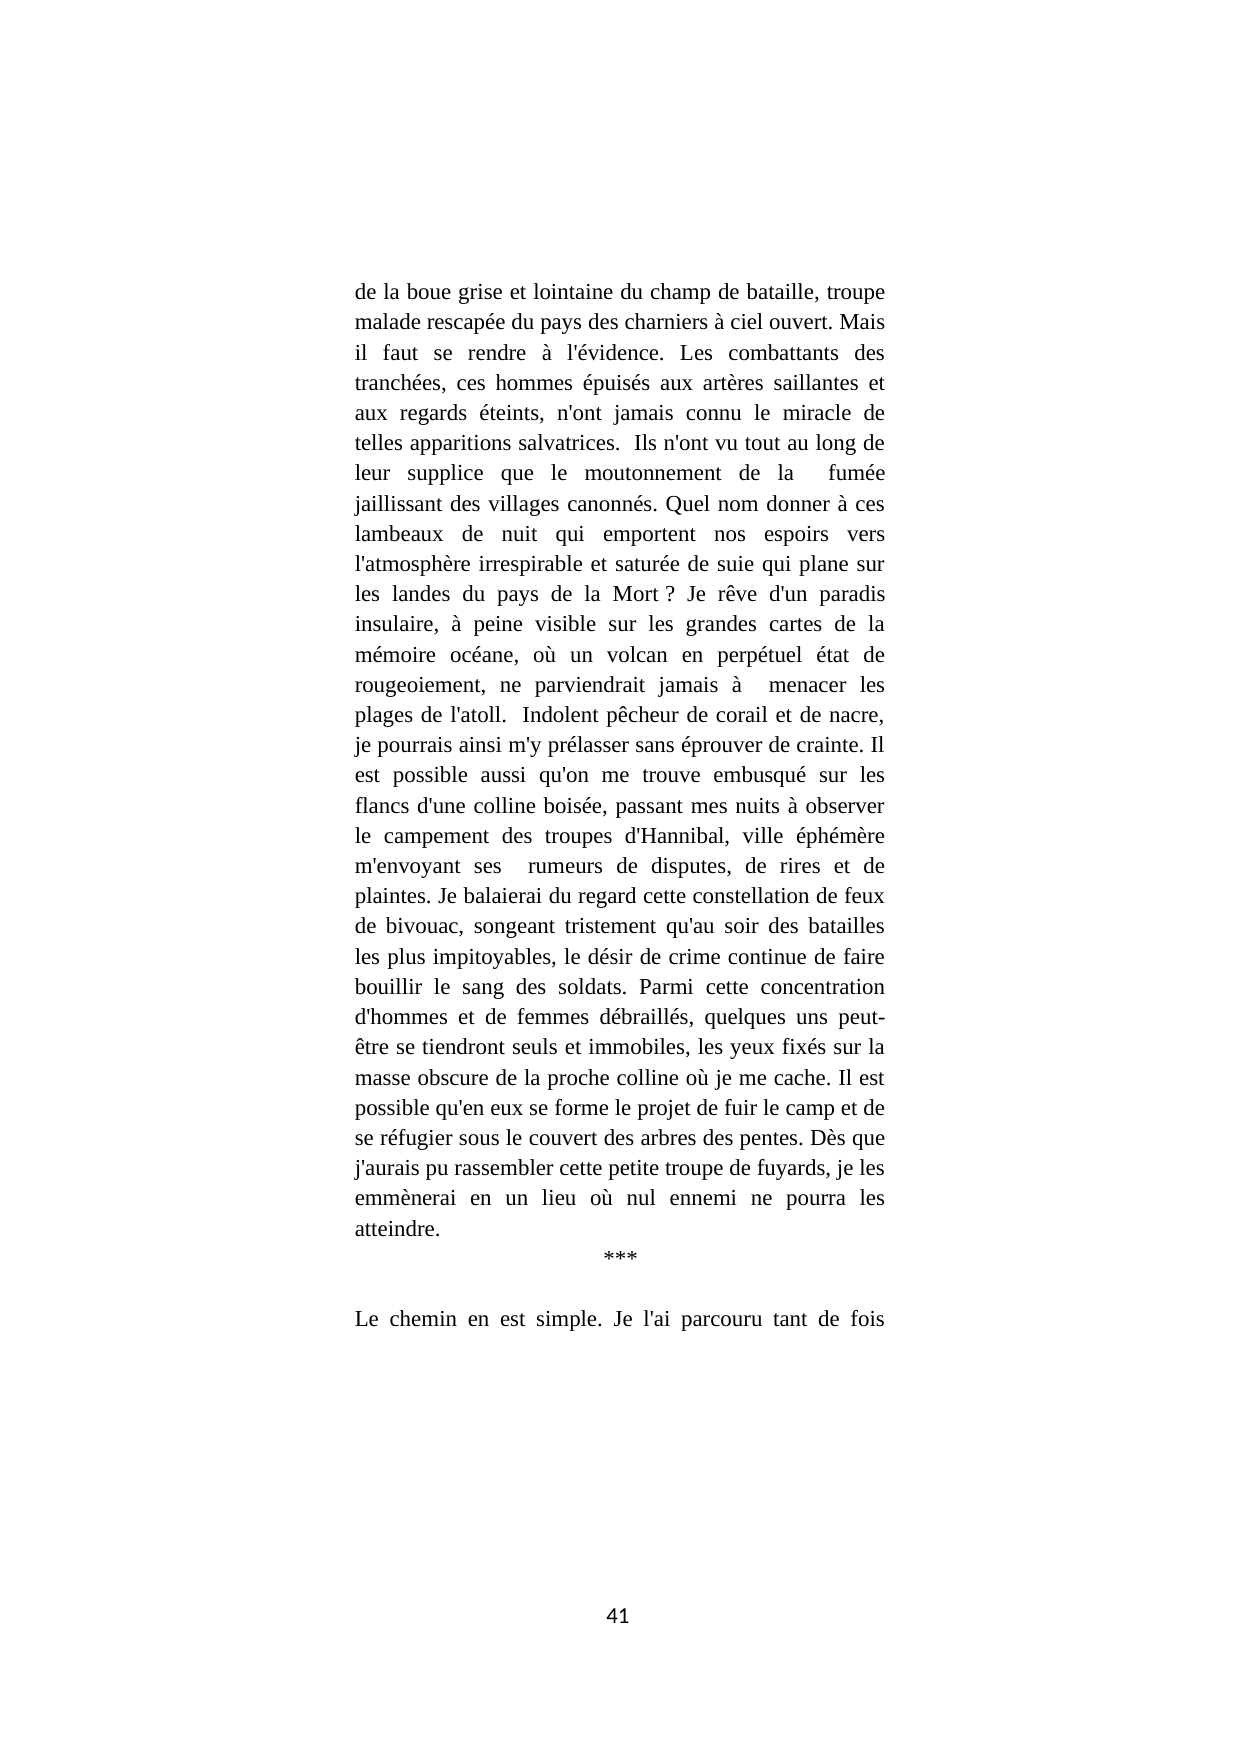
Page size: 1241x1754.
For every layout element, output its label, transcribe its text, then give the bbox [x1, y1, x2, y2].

text Le chemin en est simple. Je l'ai parcouru tant de fois [354, 1305, 886, 1332]
text *** [354, 1245, 886, 1271]
text de la boue grise et lointaine du champ de bataille, troupe malade rescapée du pays des charniers à ciel ouvert. Mais il faut se rendre à l'évidence. Les combattants des tranchées, ces hommes épuisés aux artères saillantes et aux regards éteints, n'ont jamais connu le miracle de telles apparitions salvatrices. Ils n'ont vu tout au long de leur supplice que le moutonnement de la fumée jaillissant des villages canonnés. Quel nom donner à ces lambeaux de nuit qui emportent nos espoirs vers l'atmosphère irrespirable et saturée de suie qui plane sur les landes du pays de la Mort ? Je rêve d'un paradis insulaire, à peine visible sur les grandes cartes de la mémoire océane, où un volcan en perpétuel état de rougeoiement, ne parviendrait jamais à menacer les plages de l'atoll. Indolent pêcheur de corail et de nacre, je pourrais ainsi m'y prélasser sans éprouver de crainte. Il est possible aussi qu'on me trouve embusqué sur les flancs d'une colline boisée, passant mes nuits à observer le campement des troupes d'Hannibal, ville éphémère m'envoyant ses rumeurs de disputes, de rires et de plaintes. Je balaierai du regard cette constellation de feux de bivouac, songeant tristement qu'au soir des batailles les plus impitoyables, le désir de crime continue de faire bouillir le sang des soldats. Parmi cette concentration d'hommes et de femmes débraillés, quelques uns peut-être se tiendront seuls et immobiles, les yeux fixés sur la masse obscure de la proche colline où je me cache. Il est possible qu'en eux se forme le projet de fuir le camp et de se réfugier sous le couvert des arbres des pentes. Dès que j'aurais pu rassembler cette petite troupe de fuyards, je les emmènerai en un lieu où nul ennemi ne pourra les atteindre. [354, 278, 886, 1241]
